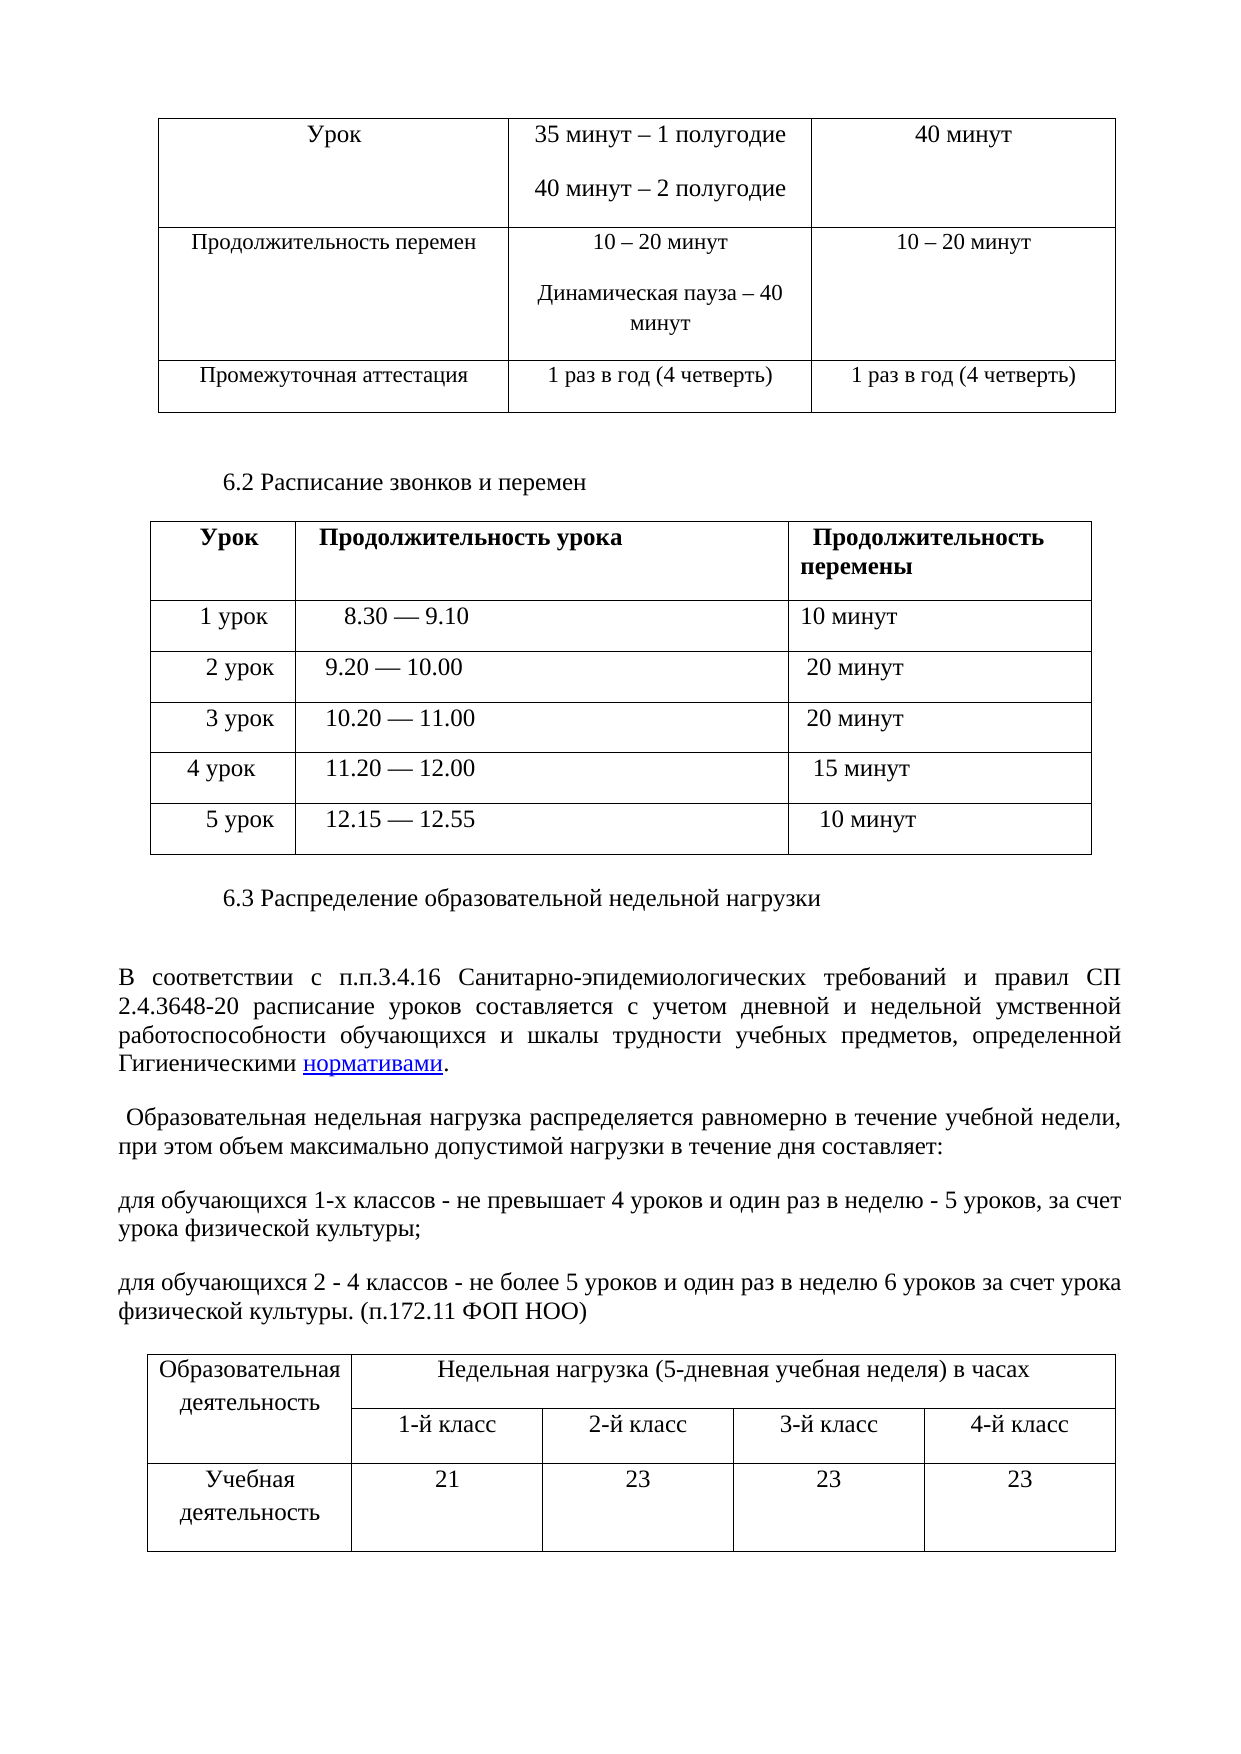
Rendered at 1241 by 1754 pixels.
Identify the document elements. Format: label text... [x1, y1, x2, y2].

text Образовательная недельная нагрузка распределяется равномерно в течение учебной недели, при этом объем максимально допустимой нагрузки в течение дня составляет: [118, 1102, 1122, 1160]
table_cell Промежуточная аттестация [159, 361, 508, 412]
table_header Урок [151, 522, 295, 600]
table_cell 23 [925, 1464, 1115, 1551]
table_header Образовательная деятельность [148, 1355, 351, 1463]
table_cell 10 – 20 минут Динамическая пауза – 40 минут [509, 228, 811, 360]
table_cell 21 [352, 1464, 542, 1551]
table_header Продолжительность перемены [789, 522, 1091, 600]
table_cell 2-й класс [543, 1409, 733, 1463]
table_cell 35 минут – 1 полугодие 40 минут – 2 полугодие [509, 119, 811, 227]
table_header Недельная нагрузка (5-дневная учебная неделя) в часах [352, 1355, 1115, 1408]
table_cell 10 минут [789, 601, 1091, 651]
table_cell 12.15 — 12.55 [296, 804, 788, 853]
table_cell 9.20 — 10.00 [296, 652, 788, 702]
table_cell 10 минут [789, 804, 1091, 853]
table_cell 1 раз в год (4 четверть) [509, 361, 811, 412]
table_cell Учебная деятельность [148, 1464, 351, 1551]
table_cell 3 урок [151, 703, 295, 752]
text для обучающихся 2 - 4 классов - не более 5 уроков и один раз в неделю 6 уроков за счет урока физической культуры. (п.172.11 ФОП НОО) [118, 1267, 1122, 1325]
table_cell 1 раз в год (4 четверть) [812, 361, 1115, 412]
table_cell Урок [159, 119, 508, 227]
table_cell 10.20 — 11.00 [296, 703, 788, 752]
table_cell 5 урок [151, 804, 295, 853]
table_cell 2 урок [151, 652, 295, 702]
table_cell 11.20 — 12.00 [296, 753, 788, 803]
table_cell 23 [543, 1464, 733, 1551]
list Распределение образовательной недельной нагрузки [223, 883, 1122, 912]
table_header Продолжительность урока [296, 522, 788, 600]
table_cell 1-й класс [352, 1409, 542, 1463]
text для обучающихся 1-х классов - не превышает 4 уроков и один раз в неделю - 5 уроков, за счет урока физической культуры; [118, 1185, 1122, 1242]
table_cell 40 минут [812, 119, 1115, 227]
table_cell 23 [734, 1464, 924, 1551]
table_cell 10 – 20 минут [812, 228, 1115, 360]
table_cell Продолжительность перемен [159, 228, 508, 360]
table_cell 4-й класс [925, 1409, 1115, 1463]
list Расписание звонков и перемен [223, 467, 1122, 496]
table_cell 20 минут [789, 703, 1091, 752]
table_cell 15 минут [789, 753, 1091, 803]
table_cell 4 урок [151, 753, 295, 803]
table_cell 3-й класс [734, 1409, 924, 1463]
table_cell 1 урок [151, 601, 295, 651]
table_cell 20 минут [789, 652, 1091, 702]
table_cell 8.30 — 9.10 [296, 601, 788, 651]
text В соответствии с п.п.3.4.16 Санитарно-эпидемиологических требований и правил СП 2.4.3648-20 расписание уроков составляется с учетом дневной и недельной умственной работоспособности обучающихся и шкалы трудности учебных предметов, определенной Гигиеническими нормативами. [118, 962, 1122, 1077]
